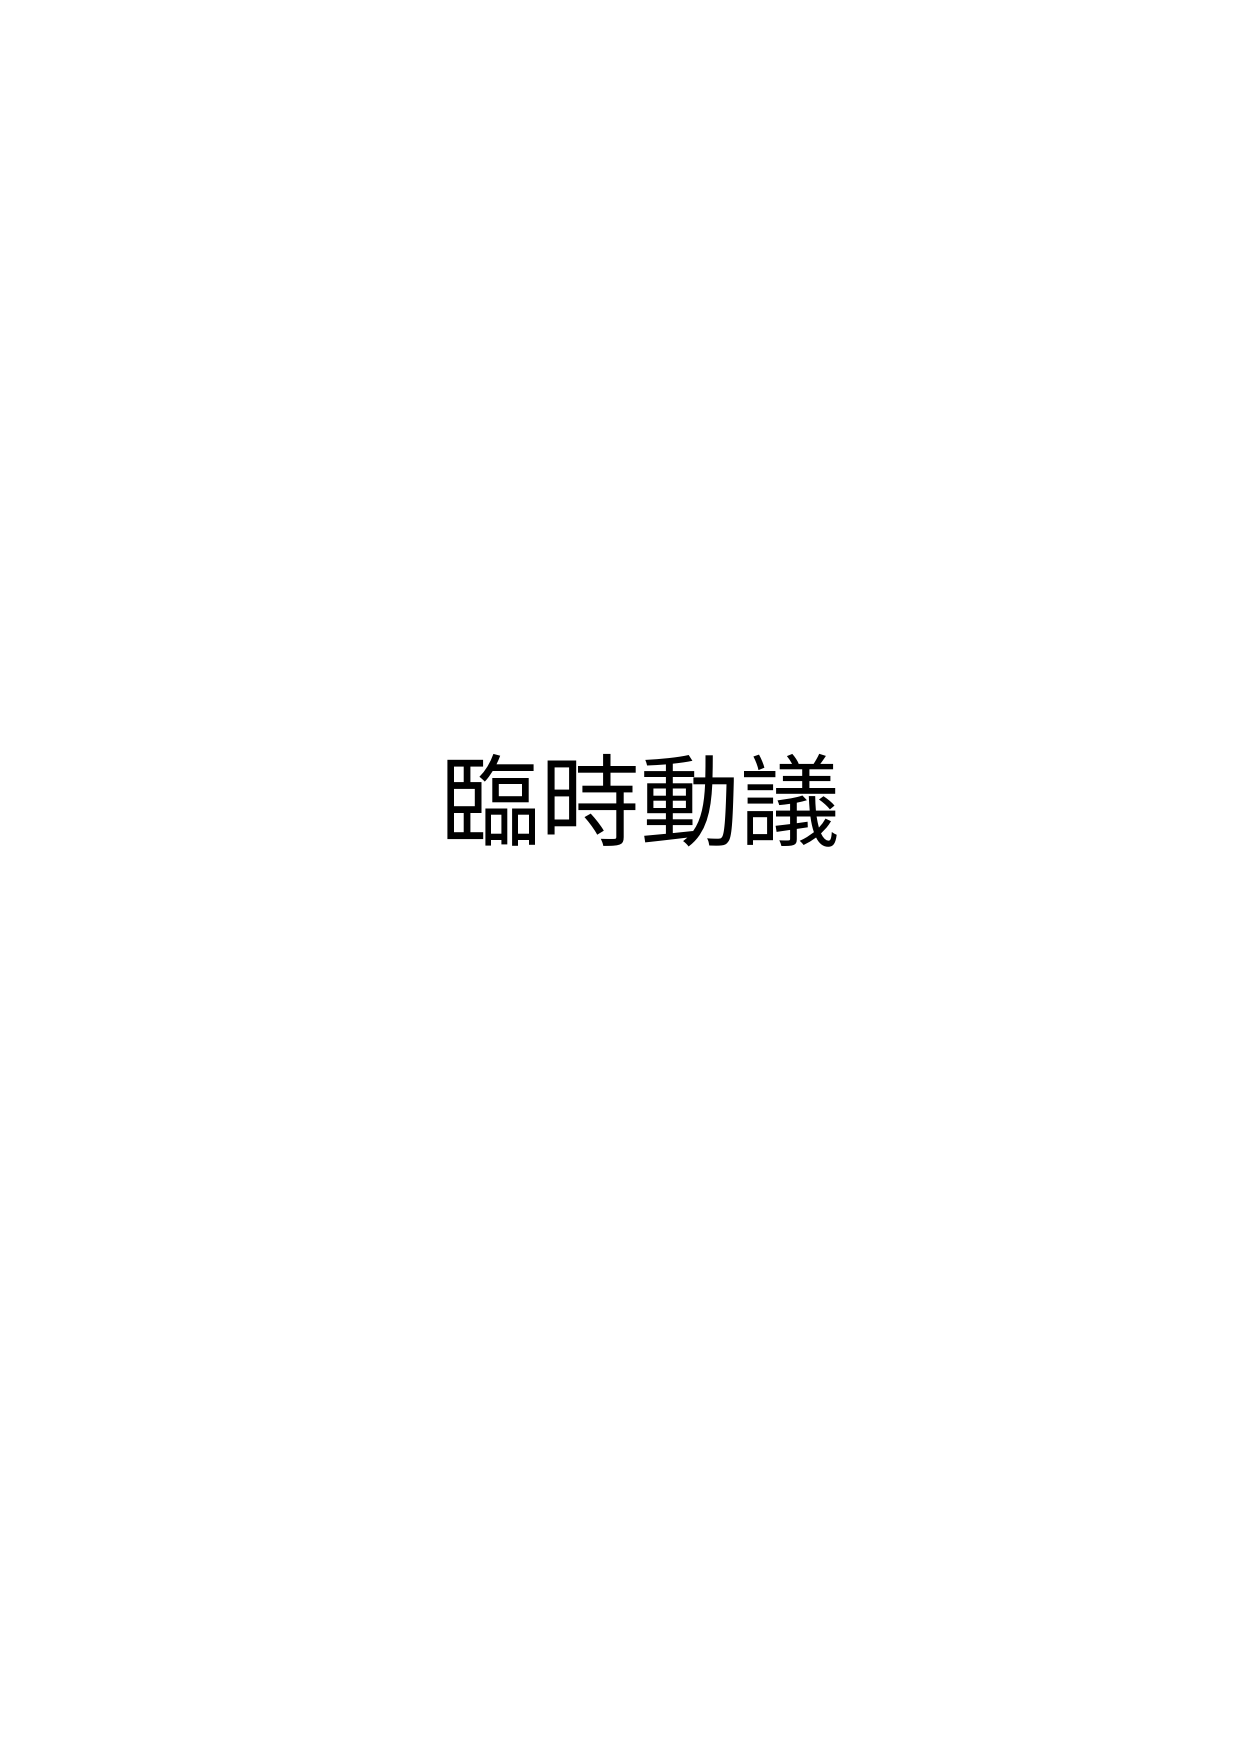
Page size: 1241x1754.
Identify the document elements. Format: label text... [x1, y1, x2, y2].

text 臨時動議 [187, 704, 1093, 886]
